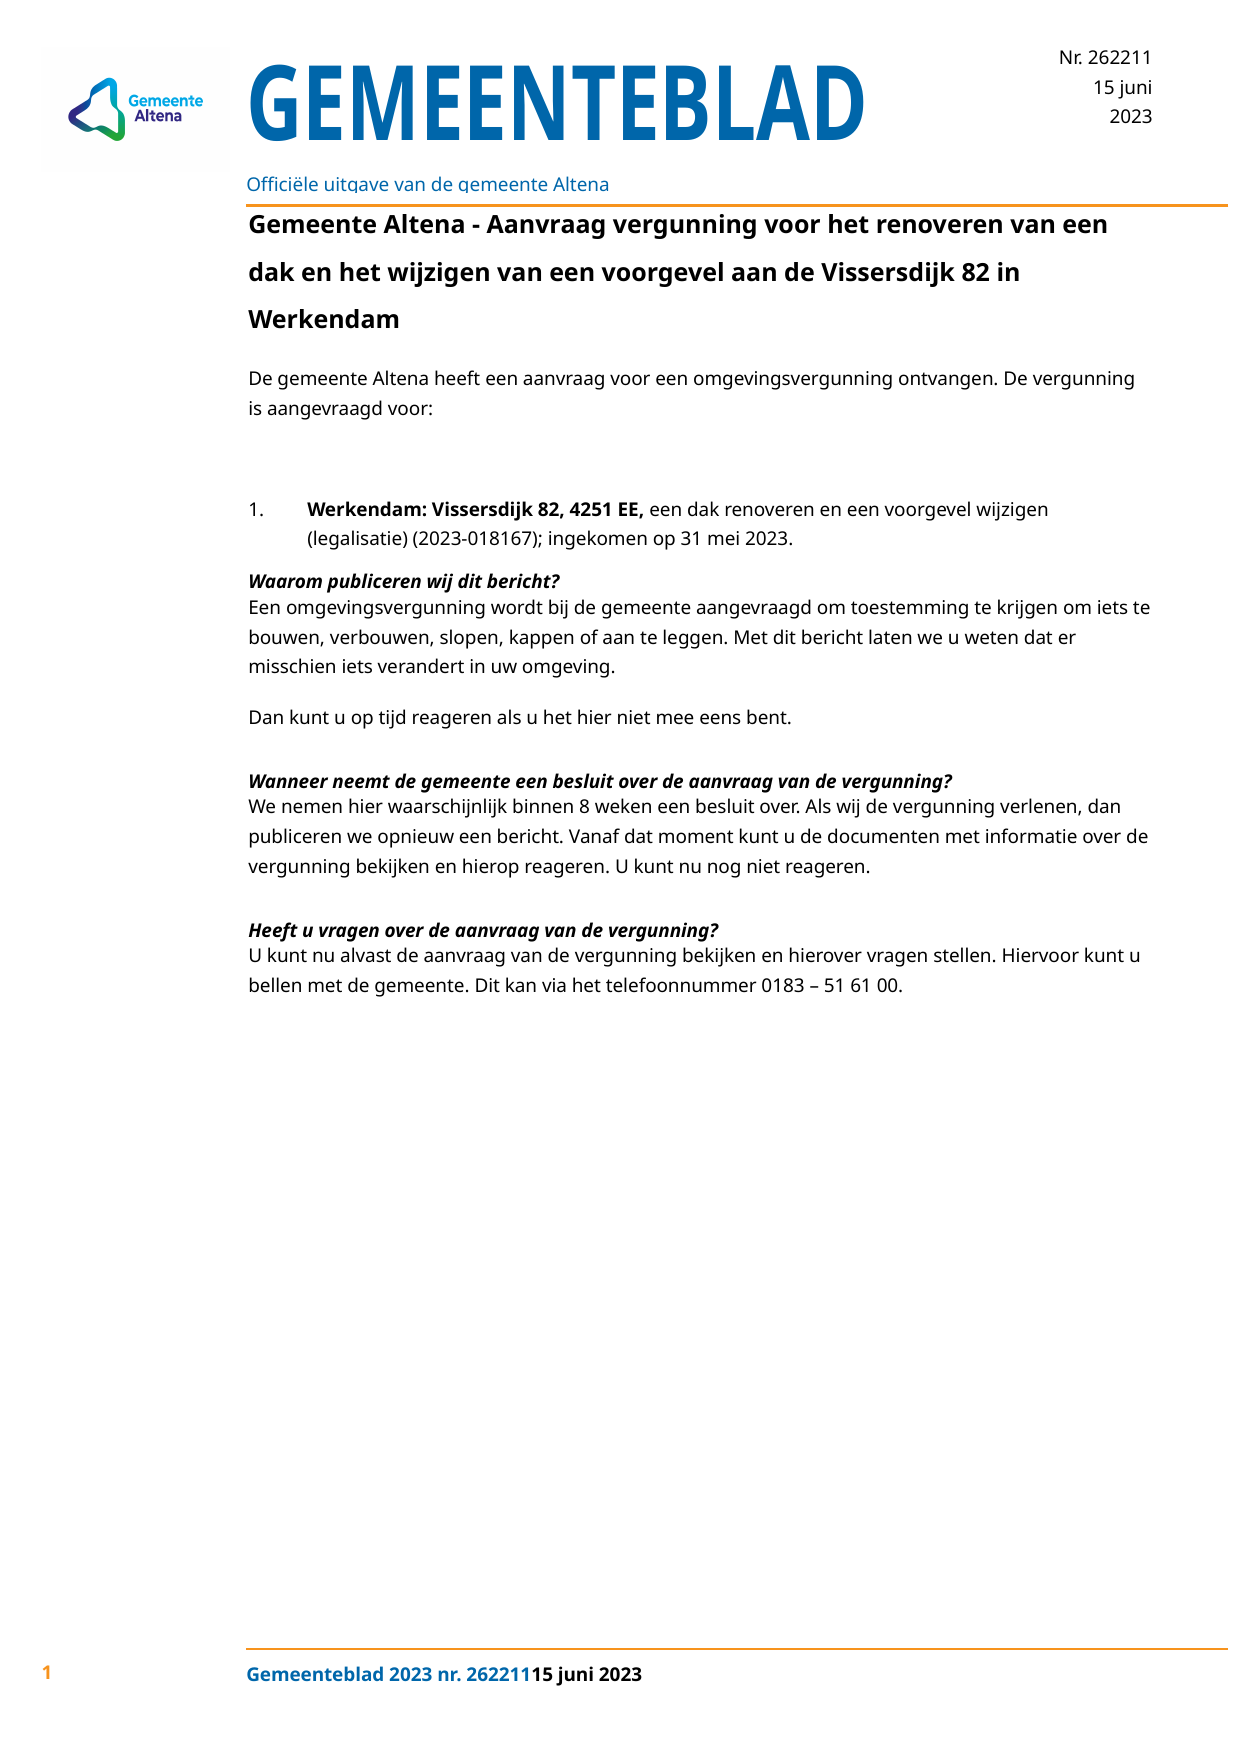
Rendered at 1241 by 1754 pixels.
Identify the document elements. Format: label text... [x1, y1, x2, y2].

picture [41, 47, 231, 172]
text U kunt nu alvast de aanvraag van de vergunning bekijken en hierover vragen stellen. Hiervoor kunt u bellen met de gemeente. Dit kan via het telefoonnummer 0183 – 51 61 00. [248, 942, 1152, 998]
text Dan kunt u op tijd reageren als u het hier niet mee eens bent. [248, 704, 1152, 730]
text Wanneer neemt de gemeente een besluit over de aanvraag van de vergunning? [248, 768, 1152, 794]
text Gemeente Altena - Aanvraag vergunning voor het renoveren van een dak en het wijzigen van een voorgevel aan de Vissersdijk 82 in Werkendam [248, 207, 1152, 336]
text Heeft u vragen over de aanvraag van de vergunning? [248, 917, 1152, 942]
text Waarom publiceren wij dit bericht? [248, 569, 1152, 594]
list Werkendam: Vissersdijk 82, 4251 EE, een dak renoveren en een voorgevel wijzigen (legalisatie) (2023-018167); ingekomen op 31 mei 2023. [248, 496, 1152, 551]
text We nemen hier waarschijnlijk binnen 8 weken een besluit over. Als wij de vergunning verlenen, dan publiceren we opnieuw een bericht. Vanaf dat moment kunt u de documenten met informatie over de vergunning bekijken en hierop reageren. U kunt nu nog niet reageren. [248, 794, 1152, 878]
text De gemeente Altena heeft een aanvraag voor een omgevingsvergunning ontvangen. De vergunning is aangevraagd voor: [248, 366, 1152, 421]
text Een omgevingsvergunning wordt bij de gemeente aangevraagd om toestemming te krijgen om iets te bouwen, verbouwen, slopen, kappen of aan te leggen. Met dit bericht laten we u weten dat er misschien iets verandert in uw omgeving. [248, 594, 1152, 679]
